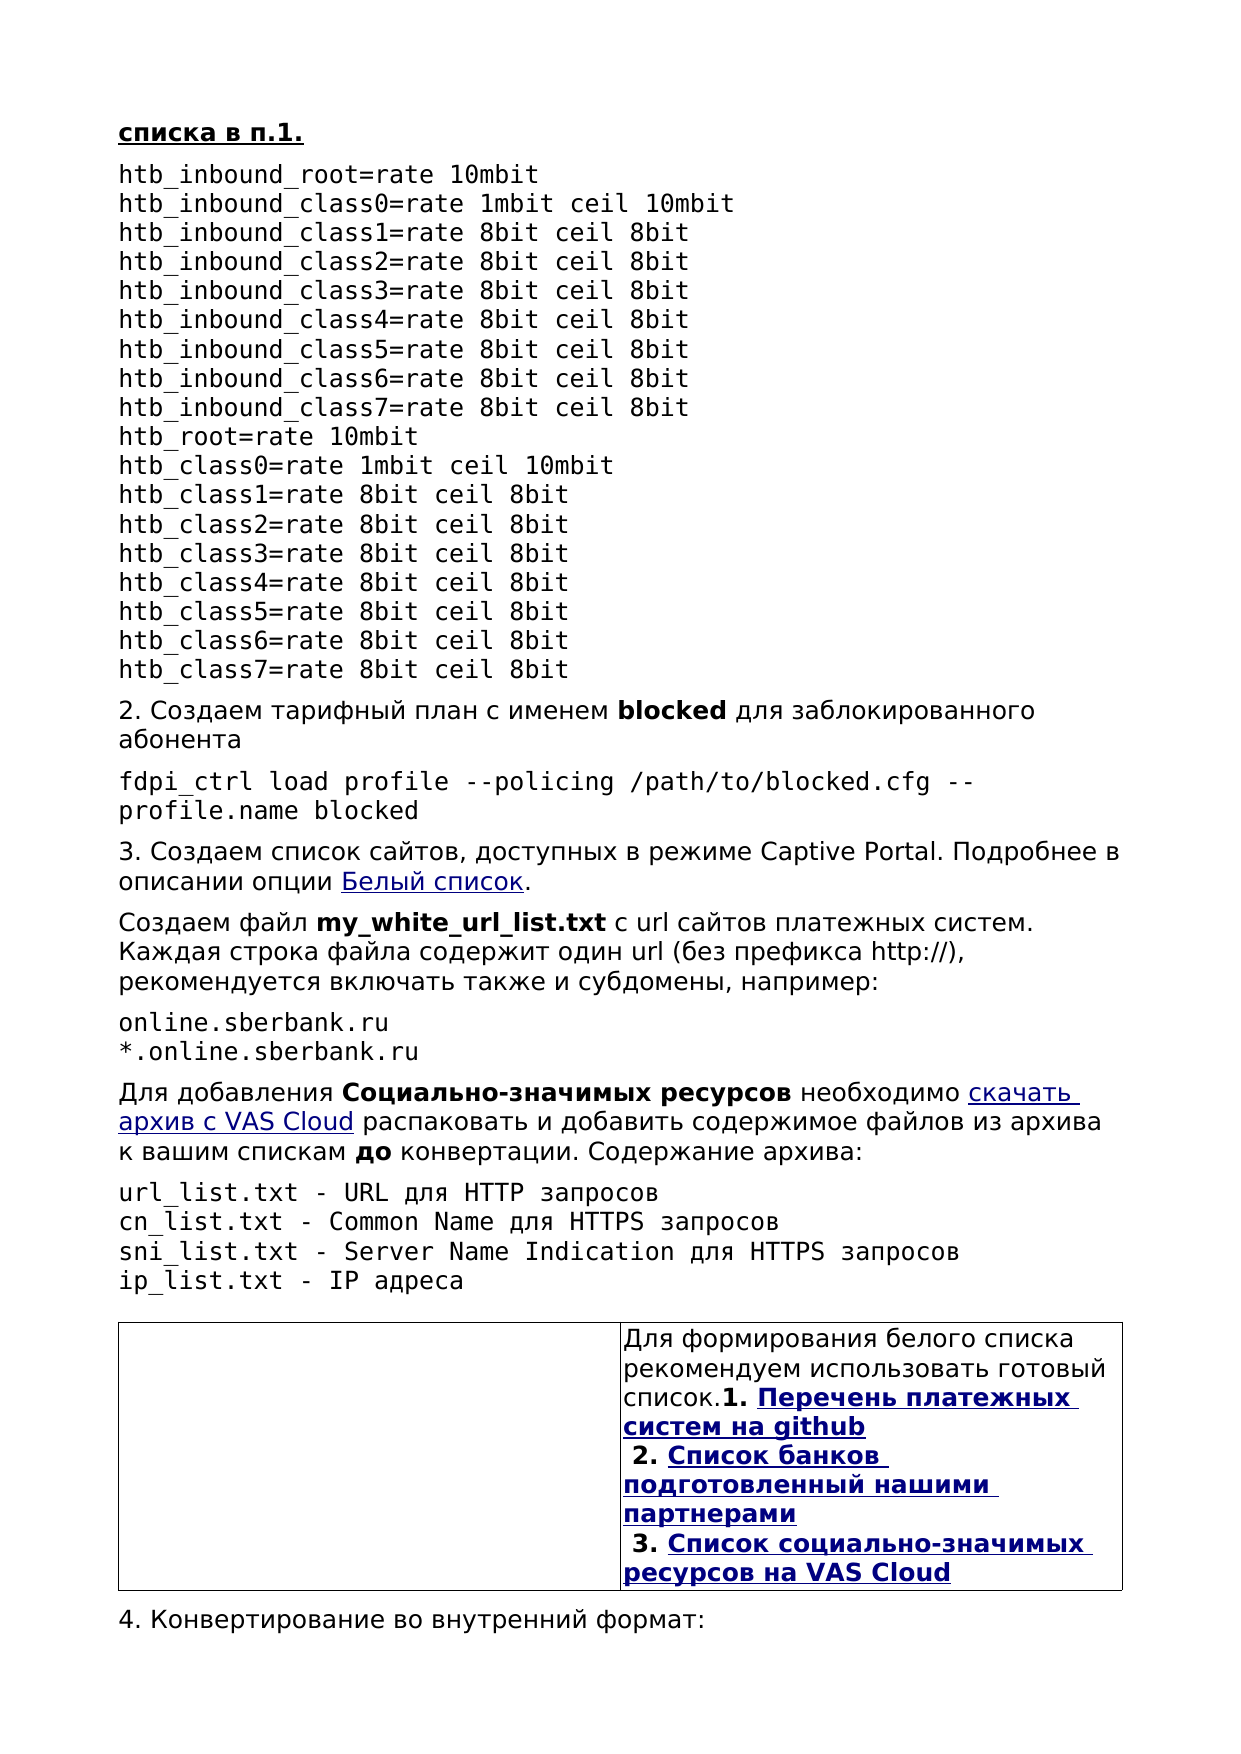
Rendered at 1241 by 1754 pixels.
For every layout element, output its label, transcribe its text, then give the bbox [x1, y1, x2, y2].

text 3. Создаем список сайтов, доступных в режиме Captive Portal. Подробнее в описании опции Белый список. [118, 837, 1122, 896]
text Для добавления Социально-значимых ресурсов необходимо скачать архив с VAS Cloud распаковать и добавить содержимое файлов из архива к вашим спискам до конвертации. Содержание архива: [118, 1078, 1122, 1166]
text 4. Конвертирование во внутренний формат: [118, 1605, 1122, 1634]
text 2. Создаем тарифный план с именем blocked для заблокированного абонента [118, 697, 1122, 755]
text Создаем файл my_white_url_list.txt с url сайтов платежных систем. Каждая строка файла содержит один url (без префикса http://), рекомендуется включать также и субдомены, например: [118, 908, 1122, 996]
text online.sberbank.ru *.online.sberbank.ru [118, 1008, 1122, 1067]
text htb_inbound_root=rate 10mbit htb_inbound_class0=rate 1mbit ceil 10mbit htb_inbound_class1=rate 8bit ceil 8bit htb_inbound_class2=rate 8bit ceil 8bit htb_inbound_class3=rate 8bit ceil 8bit htb_inbound_class4=rate 8bit ceil 8bit htb_inbound_class5=rate 8bit ceil 8bit htb_inbound_class6=rate 8bit ceil 8bit htb_inbound_class7=rate 8bit ceil 8bit htb_root=rate 10mbit htb_class0=rate 1mbit ceil 10mbit htb_class1=rate 8bit ceil 8bit htb_class2=rate 8bit ceil 8bit htb_class3=rate 8bit ceil 8bit htb_class4=rate 8bit ceil 8bit htb_class5=rate 8bit ceil 8bit htb_class6=rate 8bit ceil 8bit htb_class7=rate 8bit ceil 8bit [118, 160, 1122, 685]
table_header [119, 1323, 620, 1590]
text url_list.txt - URL для HTTP запросов cn_list.txt - Common Name для HTTPS запросов sni_list.txt - Server Name Indication для HTTPS запросов ip_list.txt - IP адреса [118, 1178, 1122, 1295]
table_header Для формирования белого списка рекомендуем использовать готовый список.1. Перечень платежных систем на github 2. Список банков подготовленный нашими партнерами 3. Список социально-значимых ресурсов на VAS Cloud [621, 1323, 1122, 1590]
text списка в п.1. [118, 118, 1122, 147]
text fdpi_ctrl load profile --policing /path/to/blocked.cfg --profile.name blocked [118, 767, 1122, 826]
